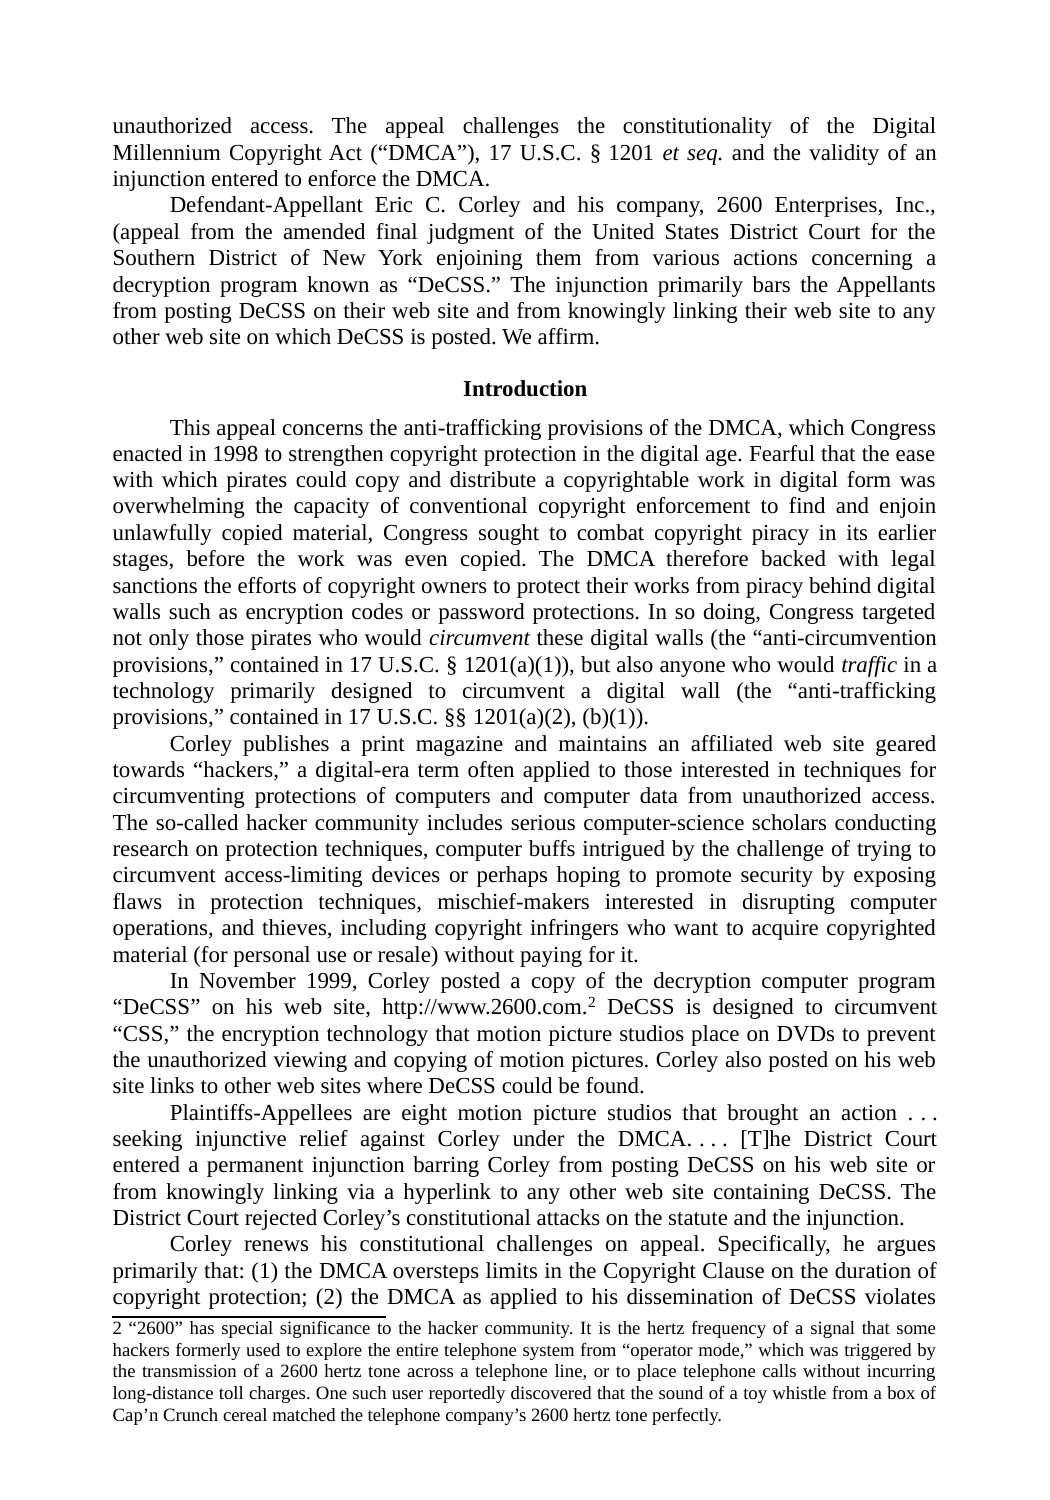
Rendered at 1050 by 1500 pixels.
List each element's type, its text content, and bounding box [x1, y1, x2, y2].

text Plaintiffs-Appellees are eight motion picture studios that brought an action . . . seeking injunctive relief against Corley under the DMCA. . . . [T]he District Court entered a permanent injunction barring Corley from posting DeCSS on his web site or from knowingly linking via a hyperlink to any other web site containing DeCSS. The District Court rejected Corley’s constitutional attacks on the statute and the injunction. [112, 1099, 937, 1231]
text unauthorized access. The appeal challenges the constitutionality of the Digital Millennium Copyright Act (“DMCA”), 17 U.S.C. § 1201 et seq. and the validity of an injunction entered to enforce the DMCA. [112, 112, 937, 192]
text Corley renews his constitutional challenges on appeal. Specifically, he argues primarily that: (1) the DMCA oversteps limits in the Copyright Clause on the duration of copyright protection; (2) the DMCA as applied to his dissemination of DeCSS violates [112, 1231, 937, 1309]
text In November 1999, Corley posted a copy of the decryption computer program “DeCSS” on his web site, http://www.2600.com. DeCSS is designed to circumvent “CSS,” the encryption technology that motion picture studios place on DVDs to prevent the unauthorized viewing and copying of motion pictures. Corley also posted on his web site links to other web sites where DeCSS could be found. [112, 967, 937, 1099]
text This appeal concerns the anti-trafficking provisions of the DMCA, which Congress enacted in 1998 to strengthen copyright protection in the digital age. Fearful that the ease with which pirates could copy and distribute a copyrightable work in digital form was overwhelming the capacity of conventional copyright enforcement to find and enjoin unlawfully copied material, Congress sought to combat copyright piracy in its earlier stages, before the work was even copied. The DMCA therefore backed with legal sanctions the efforts of copyright owners to protect their works from piracy behind digital walls such as encryption codes or password protections. In so doing, Congress targeted not only those pirates who would circumvent these digital walls (the “anti-circumvention provisions,” contained in 17 U.S.C. § 1201(a)(1)), but also anyone who would traffic in a technology primarily designed to circumvent a digital wall (the “anti-trafficking provisions,” contained in 17 U.S.C. §§ 1201(a)(2), (b)(1)). [112, 413, 937, 730]
text “2600” has special significance to the hacker community. It is the hertz frequency of a signal that some hackers formerly used to explore the entire telephone system from “operator mode,” which was triggered by the transmission of a 2600 hertz tone across a telephone line, or to place telephone calls without incurring long-distance toll charges. One such user reportedly discovered that the sound of a toy whistle from a box of Cap’n Crunch cereal matched the telephone company’s 2600 hertz tone perfectly. [112, 1317, 937, 1425]
text Defendant-Appellant Eric C. Corley and his company, 2600 Enterprises, Inc., (appeal from the amended final judgment of the United States District Court for the Southern District of New York enjoining them from various actions concerning a decryption program known as “DeCSS.” The injunction primarily bars the Appellants from posting DeCSS on their web site and from knowingly linking their web site to any other web site on which DeCSS is posted. We affirm. [112, 192, 937, 350]
text Corley publishes a print magazine and maintains an affiliated web site geared towards “hackers,” a digital-era term often applied to those interested in techniques for circumventing protections of computers and computer data from unauthorized access. The so-called hacker community includes serious computer-science scholars conducting research on protection techniques, computer buffs intrigued by the challenge of trying to circumvent access-limiting devices or perhaps hoping to promote security by exposing flaws in protection techniques, mischief-makers interested in disrupting computer operations, and thieves, including copyright infringers who want to acquire copyrighted material (for personal use or resale) without paying for it. [112, 730, 937, 967]
text Introduction [112, 375, 937, 401]
